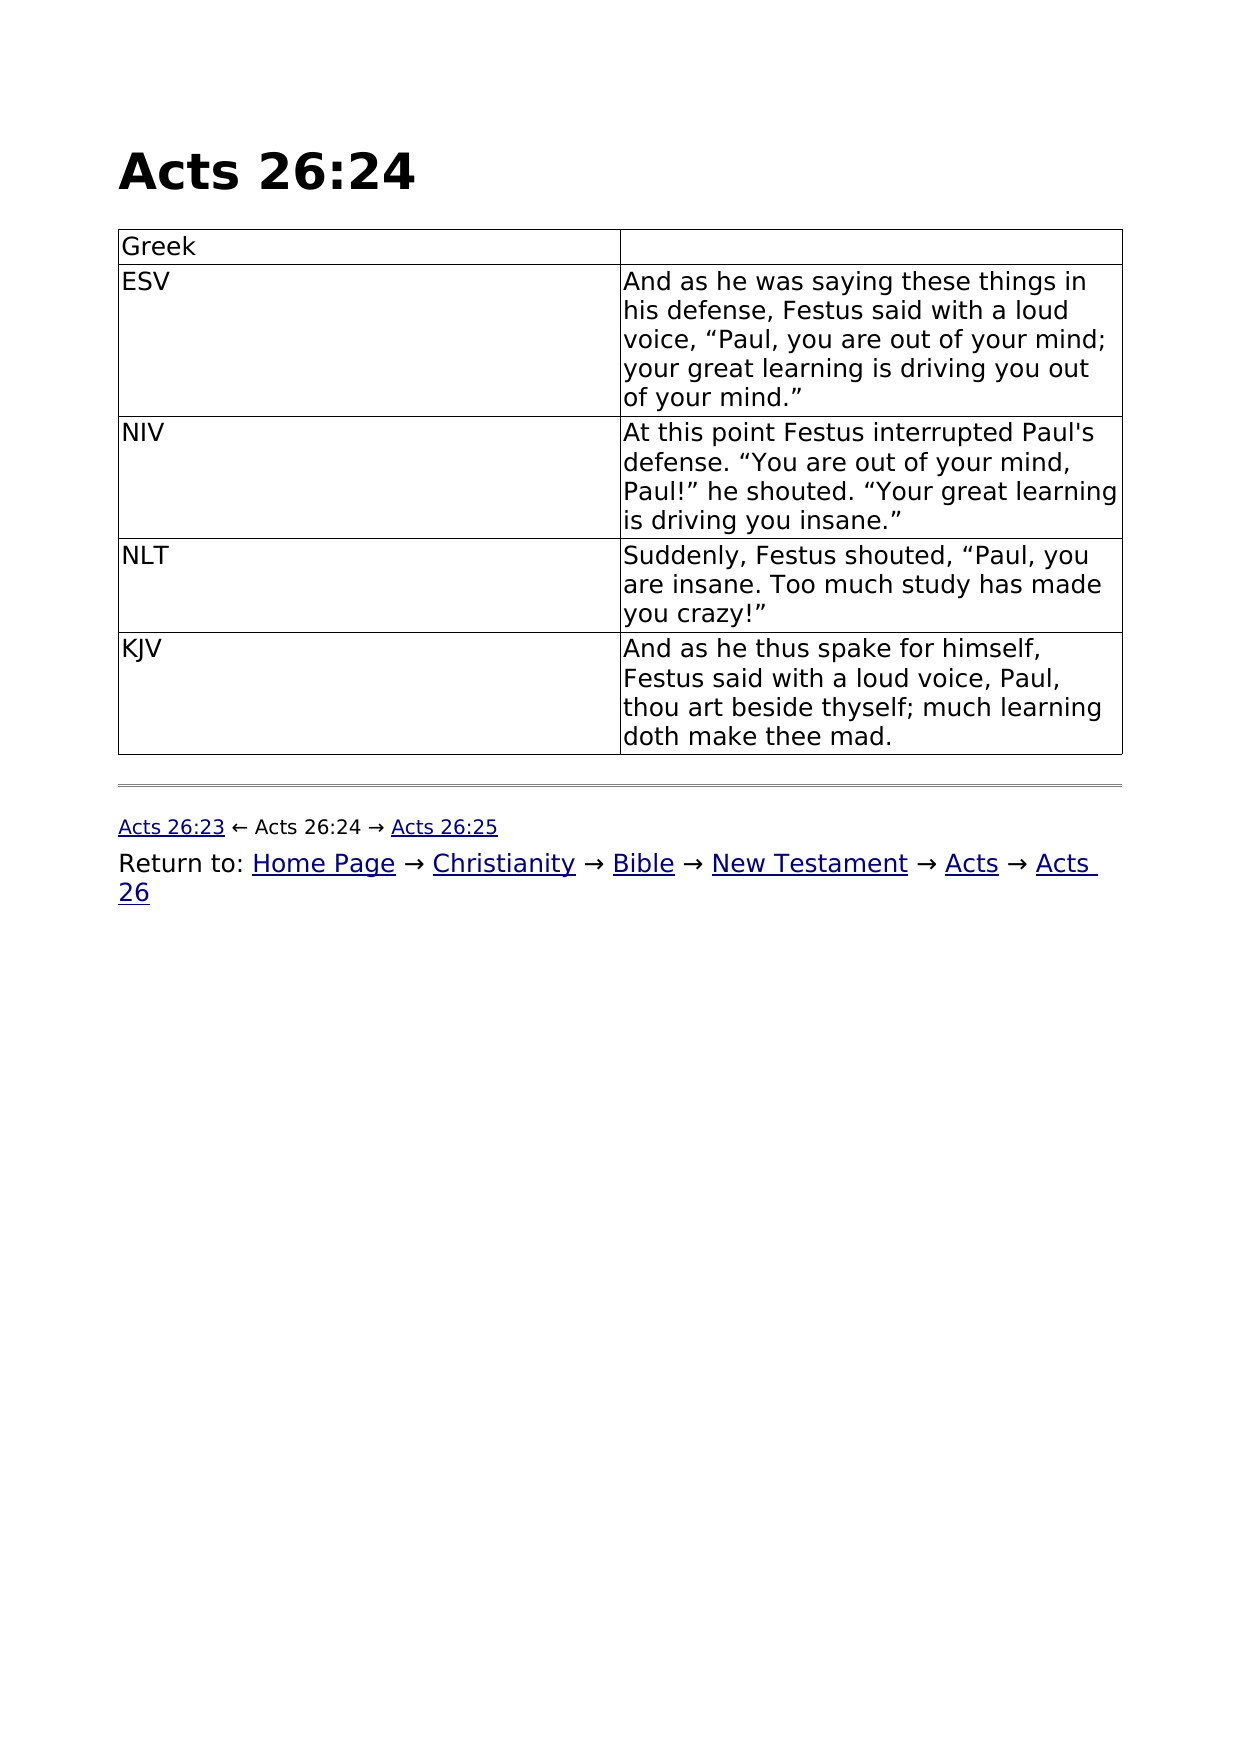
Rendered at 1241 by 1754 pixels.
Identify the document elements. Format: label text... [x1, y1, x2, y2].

table_cell Suddenly, Festus shouted, “Paul, you are insane. Too much study has made you crazy!” [621, 539, 1122, 632]
table_cell NLT [119, 539, 620, 632]
table_header [621, 230, 1122, 264]
table_cell KJV [119, 633, 620, 754]
table_cell ESV [119, 265, 620, 416]
subtitle Acts 26:24 [118, 143, 1122, 201]
text Return to: Home Page → Christianity → Bible → New Testament → Acts → Acts 26 [118, 849, 1122, 908]
table_header Greek [119, 230, 620, 264]
table_cell NIV [119, 417, 620, 538]
text Acts 26:23 ← Acts 26:24 → Acts 26:25 [118, 815, 1122, 849]
table_cell And as he was saying these things in his defense, Festus said with a loud voice, “Paul, you are out of your mind; your great learning is driving you out of your mind.” [621, 265, 1122, 416]
table_cell And as he thus spake for himself, Festus said with a loud voice, Paul, thou art beside thyself; much learning doth make thee mad. [621, 633, 1122, 754]
table_cell At this point Festus interrupted Paul's defense. “You are out of your mind, Paul!” he shouted. “Your great learning is driving you insane.” [621, 417, 1122, 538]
